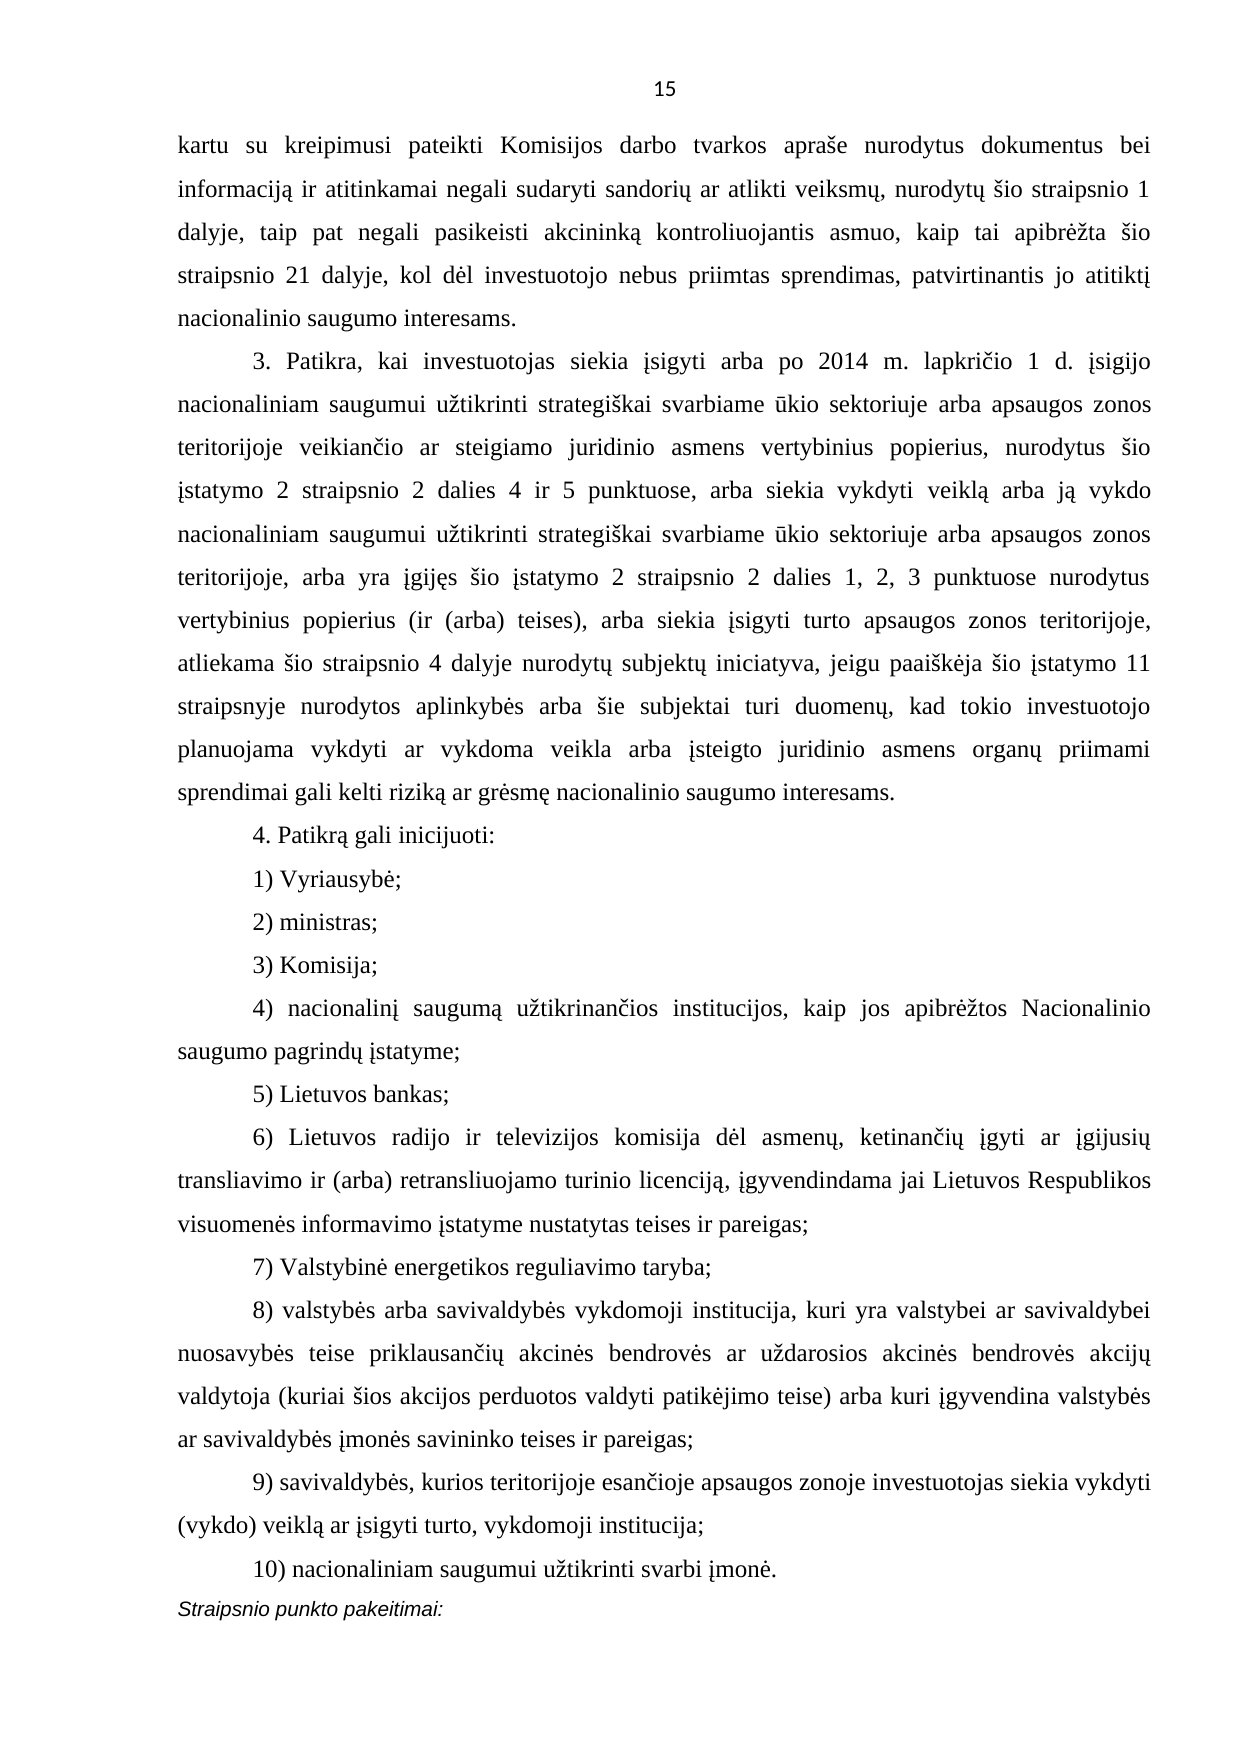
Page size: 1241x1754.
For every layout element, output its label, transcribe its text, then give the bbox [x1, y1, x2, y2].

text 8) valstybės arba savivaldybės vykdomoji institucija, kuri yra valstybei ar savivaldybei nuosavybės teise priklausančių akcinės bendrovės ar uždarosios akcinės bendrovės akcijų valdytoja (kuriai šios akcijos perduotos valdyti patikėjimo teise) arba kuri įgyvendina valstybės ar savivaldybės įmonės savininko teises ir pareigas; [177, 1295, 1152, 1453]
text 7) Valstybinė energetikos reguliavimo taryba; [177, 1252, 1152, 1281]
text 4. Patikrą gali inicijuoti: [177, 821, 1152, 849]
text 9) savivaldybės, kurios teritorijoje esančioje apsaugos zonoje investuotojas siekia vykdyti (vykdo) veiklą ar įsigyti turto, vykdomoji institucija; [177, 1467, 1152, 1539]
text 1) Vyriausybė; [177, 864, 1152, 892]
text 2) ministras; [177, 907, 1152, 936]
text 10) nacionaliniam saugumui užtikrinti svarbi įmonė. [177, 1554, 1152, 1582]
text 5) Lietuvos bankas; [177, 1079, 1152, 1108]
text 3. Patikra, kai investuotojas siekia įsigyti arba po 2014 m. lapkričio 1 d. įsigijo nacionaliniam saugumui užtikrinti strategiškai svarbiame ūkio sektoriuje arba apsaugos zonos teritorijoje veikiančio ar steigiamo juridinio asmens vertybinius popierius, nurodytus šio įstatymo 2 straipsnio 2 dalies 4 ir 5 punktuose, arba siekia vykdyti veiklą arba ją vykdo nacionaliniam saugumui užtikrinti strategiškai svarbiame ūkio sektoriuje arba apsaugos zonos teritorijoje, arba yra įgijęs šio įstatymo 2 straipsnio 2 dalies 1, 2, 3 punktuose nurodytus vertybinius popierius (ir (arba) teises), arba siekia įsigyti turto apsaugos zonos teritorijoje, atliekama šio straipsnio 4 dalyje nurodytų subjektų iniciatyva, jeigu paaiškėja šio įstatymo 11 straipsnyje nurodytos aplinkybės arba šie subjektai turi duomenų, kad tokio investuotojo planuojama vykdyti ar vykdoma veikla arba įsteigto juridinio asmens organų priimami sprendimai gali kelti riziką ar grėsmę nacionalinio saugumo interesams. [177, 346, 1152, 806]
text kartu su kreipimusi pateikti Komisijos darbo tvarkos apraše nurodytus dokumentus bei informaciją ir atitinkamai negali sudaryti sandorių ar atlikti veiksmų, nurodytų šio straipsnio 1 dalyje, taip pat negali pasikeisti akcininką kontroliuojantis asmuo, kaip tai apibrėžta šio straipsnio 21 dalyje, kol dėl investuotojo nebus priimtas sprendimas, patvirtinantis jo atitiktį nacionalinio saugumo interesams. [177, 131, 1152, 332]
text 6) Lietuvos radijo ir televizijos komisija dėl asmenų, ketinančių įgyti ar įgijusių transliavimo ir (arba) retransliuojamo turinio licenciją, įgyvendindama jai Lietuvos Respublikos visuomenės informavimo įstatyme nustatytas teises ir pareigas; [177, 1122, 1152, 1237]
text 3) Komisija; [177, 950, 1152, 979]
text Straipsnio punkto pakeitimai: [177, 1597, 1152, 1621]
text 4) nacionalinį saugumą užtikrinančios institucijos, kaip jos apibrėžtos Nacionalinio saugumo pagrindų įstatyme; [177, 993, 1152, 1065]
